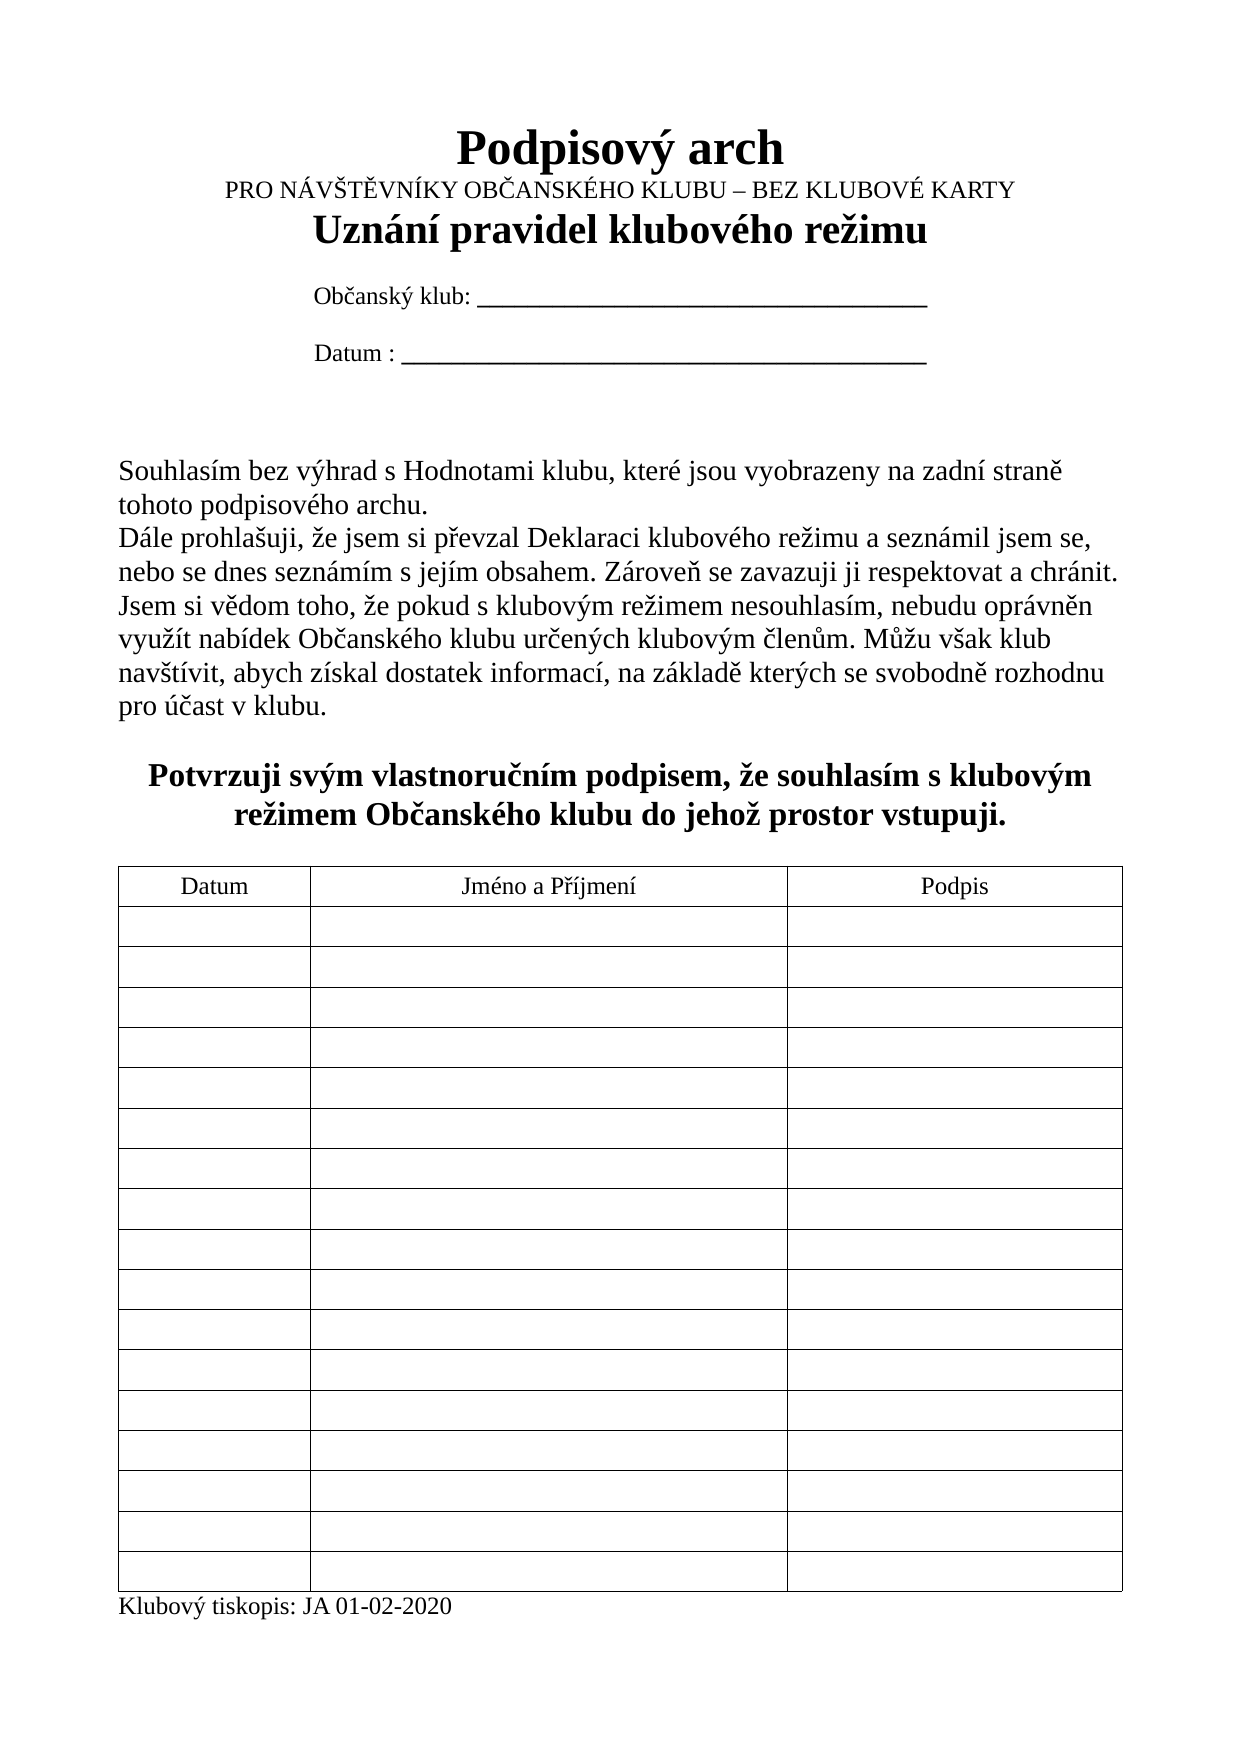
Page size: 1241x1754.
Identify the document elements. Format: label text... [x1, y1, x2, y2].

table_cell [311, 1149, 787, 1188]
table_cell [788, 988, 1122, 1027]
table_cell [119, 1310, 310, 1349]
table_cell [311, 1230, 787, 1269]
table_cell [119, 1471, 310, 1511]
table_cell [119, 1028, 310, 1067]
text Datum : __________________________________________ [118, 338, 1122, 367]
table_cell [311, 1310, 787, 1349]
table_cell [788, 907, 1122, 946]
table_cell [119, 1431, 310, 1470]
table_cell [119, 1068, 310, 1107]
table_cell [788, 1230, 1122, 1269]
table_cell [119, 1230, 310, 1269]
table_cell [788, 1391, 1122, 1430]
table_cell [311, 1068, 787, 1107]
text Klubový tiskopis: JA 01-02-2020 [118, 1592, 1122, 1620]
table_cell [788, 1512, 1122, 1551]
table_cell [119, 947, 310, 987]
text PRO NÁVŠTĚVNÍKY OBČANSKÉHO KLUBU – BEZ KLUBOVÉ KARTY [118, 176, 1122, 204]
table_cell [788, 1350, 1122, 1390]
table_cell [311, 1350, 787, 1390]
table_cell [788, 947, 1122, 987]
table_cell [311, 1391, 787, 1430]
table_cell [311, 1471, 787, 1511]
text Uznání pravidel klubového režimu [118, 204, 1122, 252]
table_cell [788, 1028, 1122, 1067]
table_cell [311, 1028, 787, 1067]
table_cell [119, 1189, 310, 1228]
text Souhlasím bez výhrad s Hodnotami klubu, které jsou vyobrazeny na zadní straně tohoto podpisového archu. [118, 453, 1122, 521]
table_cell [311, 1189, 787, 1228]
table_cell [788, 1552, 1122, 1591]
text Občanský klub: ____________________________________ [118, 281, 1122, 310]
table_cell [788, 1431, 1122, 1470]
table_cell [311, 1512, 787, 1551]
table_cell [119, 907, 310, 946]
table_cell [311, 1109, 787, 1148]
table_cell [311, 1270, 787, 1309]
table_cell [788, 1310, 1122, 1349]
table_cell [311, 988, 787, 1027]
table_header Datum [119, 867, 310, 906]
text Dále prohlašuji, že jsem si převzal Deklaraci klubového režimu a seznámil jsem se, nebo se dnes seznámím s jejím obsahem. Zároveň se zavazuji ji respektovat a chránit. Jsem si vědom toho, že pokud s klubovým režimem nesouhlasím, nebudu oprávněn využít nabídek Občanského klubu určených klubovým členům. Můžu však klub navštívit, abych získal dostatek informací, na základě kterých se svobodně rozhodnu pro účast v klubu. [118, 521, 1122, 722]
table_cell [788, 1189, 1122, 1228]
text Podpisový arch [118, 118, 1122, 176]
table_cell [788, 1149, 1122, 1188]
table_cell [119, 988, 310, 1027]
table_cell [788, 1471, 1122, 1511]
table_cell [119, 1391, 310, 1430]
table_cell [311, 907, 787, 946]
table_cell [119, 1149, 310, 1188]
table_cell [311, 1431, 787, 1470]
text Potvrzuji svým vlastnoručním podpisem, že souhlasím s klubovým režimem Občanského klubu do jehož prostor vstupuji. [118, 755, 1122, 832]
table_cell [119, 1350, 310, 1390]
table_header Podpis [788, 867, 1122, 906]
table_cell [788, 1270, 1122, 1309]
table_cell [119, 1109, 310, 1148]
table_cell [119, 1270, 310, 1309]
table_cell [311, 1552, 787, 1591]
table_cell [119, 1512, 310, 1551]
table_cell [311, 947, 787, 987]
table_header Jméno a Příjmení [311, 867, 787, 906]
table_cell [788, 1068, 1122, 1107]
table_cell [119, 1552, 310, 1591]
table_cell [788, 1109, 1122, 1148]
